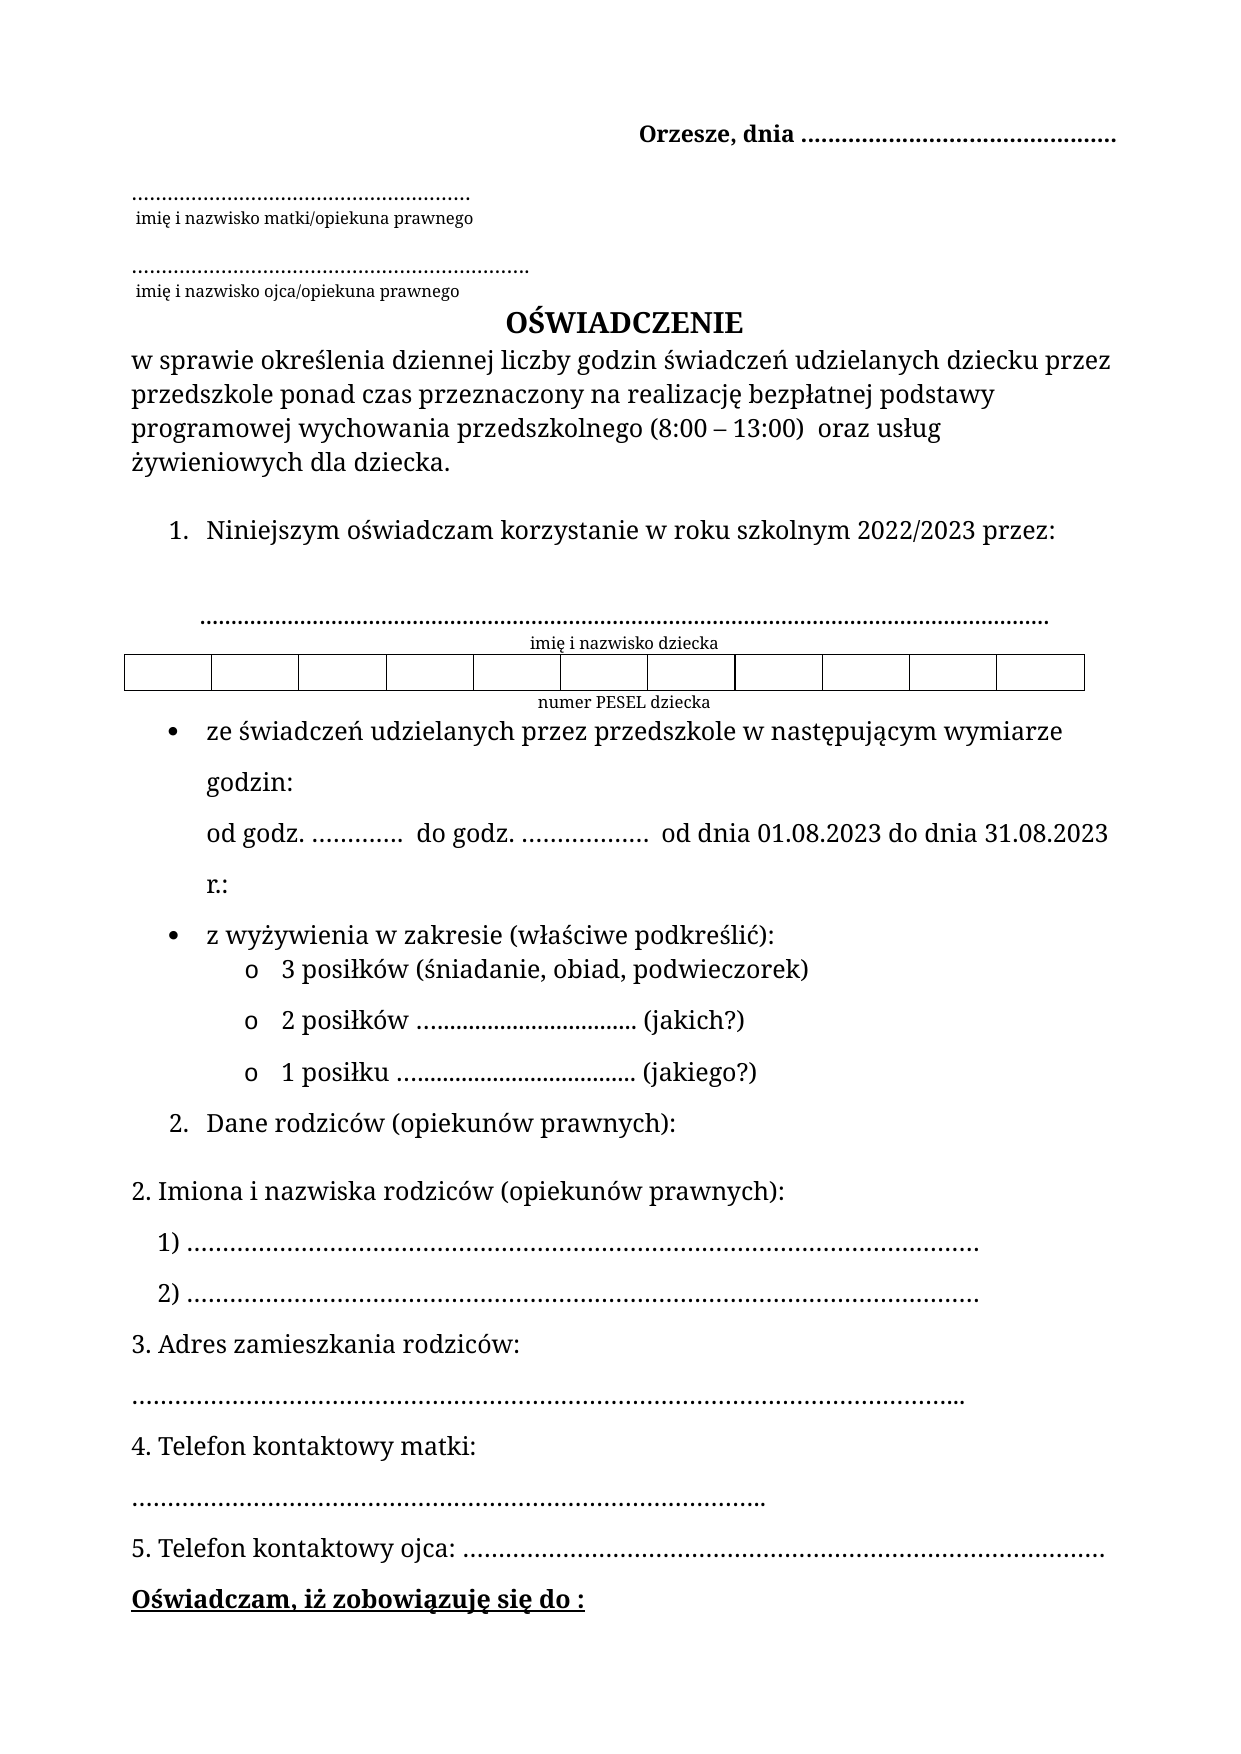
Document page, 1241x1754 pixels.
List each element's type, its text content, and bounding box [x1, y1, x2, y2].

text 3. Adres zamieszkania rodziców: ……………………………………………………………………………………………………... [131, 1326, 1117, 1411]
text imię i nazwisko ojca/opiekuna prawnego [131, 280, 1117, 303]
text …………………………………………………………. [131, 252, 1117, 280]
text OŚWIADCZENIE [131, 303, 1117, 342]
text ………………………………………………… [131, 178, 1117, 206]
text 5. Telefon kontaktowy ojca: ……………………………………………………………………………… [131, 1531, 1117, 1564]
text 2) ………………………………………………………………………………………………… [131, 1275, 1117, 1309]
text 4. Telefon kontaktowy matki: …………………………………………………………………………….. [131, 1428, 1117, 1513]
table_header [474, 655, 560, 689]
table_header [823, 655, 909, 689]
table_header [910, 655, 996, 689]
list 2 posiłków …................................ (jakich?) [244, 1003, 1117, 1037]
list z wyżywienia w zakresie (właściwe podkreślić): [169, 917, 1117, 951]
text Orzesze, dnia ............................................... [131, 118, 1117, 149]
list Niniejszym oświadczam korzystanie w roku szkolnym 2022/2023 przez: [169, 513, 1117, 547]
table_header [125, 655, 211, 689]
text w sprawie określenia dziennej liczby godzin świadczeń udzielanych dziecku przez przedszkole ponad czas przeznaczony na realizację bezpłatnej podstawy programowej wychowania przedszkolnego (8:00 – 13:00) oraz usług żywieniowych dla dziecka. [131, 342, 1117, 479]
text Oświadczam, iż zobowiązuję się do : [131, 1582, 1117, 1616]
list Dane rodziców (opiekunów prawnych): [169, 1106, 1117, 1139]
list ze świadczeń udzielanych przez przedszkole w następującym wymiarze godzin: od godz. …………. do godz. ……………… od dnia 01.08.2023 do dnia 31.08.2023 r.: [169, 713, 1117, 900]
text 1) ………………………………………………………………………………………………… [131, 1224, 1117, 1258]
table_header [299, 655, 386, 689]
table_header [648, 655, 734, 689]
text numer PESEL dziecka [131, 691, 1117, 713]
table_header [387, 655, 473, 689]
list 1 posiłku …................................... (jakiego?) [244, 1054, 1117, 1088]
text ........................................................................................................................................ [131, 598, 1117, 632]
table_header [212, 655, 298, 689]
text imię i nazwisko matki/opiekuna prawnego [131, 206, 1117, 229]
table_header [997, 655, 1084, 689]
list 3 posiłków (śniadanie, obiad, podwieczorek) [244, 951, 1117, 986]
text 2. Imiona i nazwiska rodziców (opiekunów prawnych): [131, 1173, 1117, 1207]
table_header [736, 655, 822, 689]
table_header [561, 655, 647, 689]
text imię i nazwisko dziecka [131, 632, 1117, 654]
